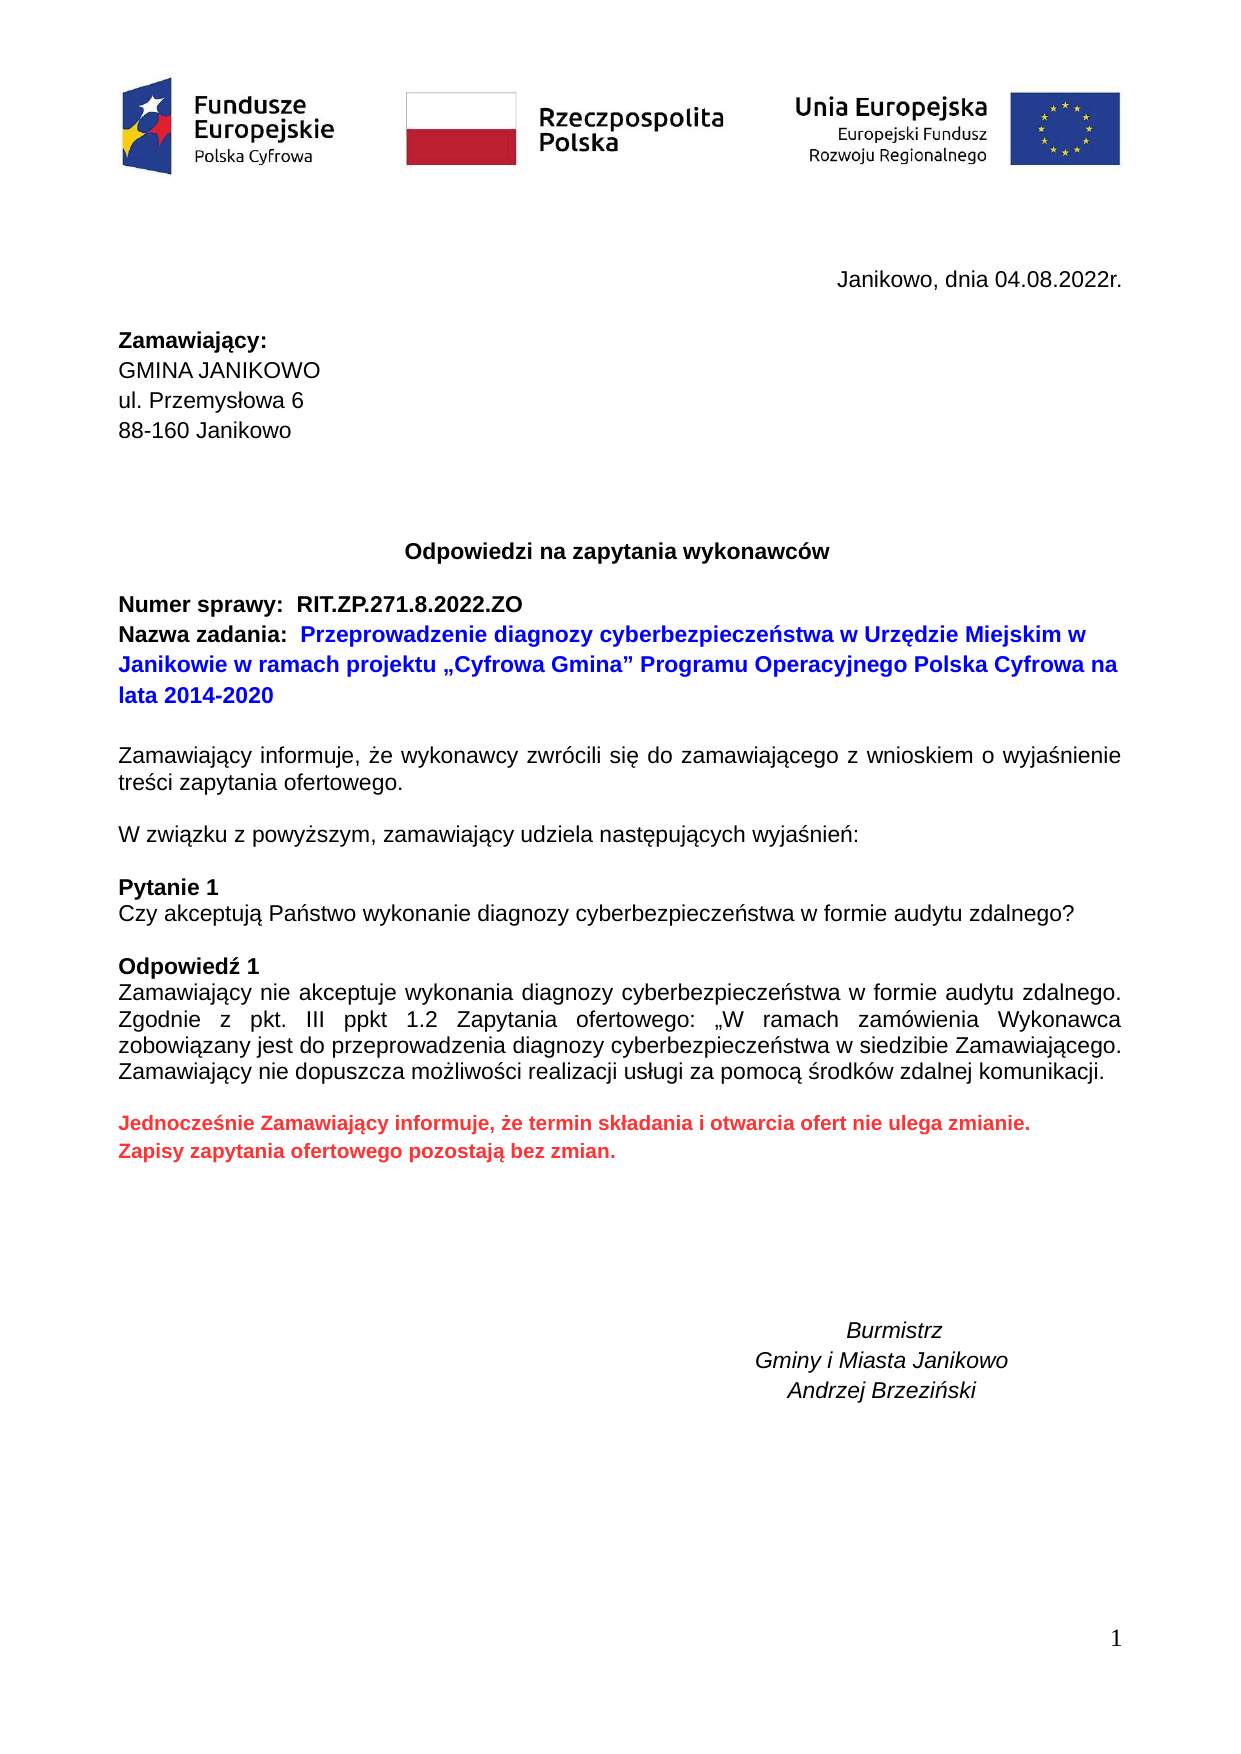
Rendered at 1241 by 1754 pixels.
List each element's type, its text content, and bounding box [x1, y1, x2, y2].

text GMINA JANIKOWO [118, 357, 1122, 383]
text Nazwa zadania: Przeprowadzenie diagnozy cyberbezpieczeństwa w Urzędzie Miejskim w Janikowie w ramach projektu „Cyfrowa Gmina” Programu Operacyjnego Polska Cyfrowa na lata 2014-2020 [118, 621, 1122, 708]
text Burmistrz [118, 1317, 1122, 1343]
text Janikowo, dnia 04.08.2022r. [118, 266, 1122, 293]
text Jednocześnie Zamawiający informuje, że termin składania i otwarcia ofert nie ulega zmianie. [118, 1111, 1122, 1135]
text Odpowiedzi na zapytania wykonawców [118, 538, 1122, 565]
text Zamawiający informuje, że wykonawcy zwrócili się do zamawiającego z wnioskiem o wyjaśnienie treści zapytania ofertowego. [118, 742, 1122, 795]
text Czy akceptują Państwo wykonanie diagnozy cyberbezpieczeństwa w formie audytu zdalnego? [118, 900, 1122, 927]
text Gminy i Miasta Janikowo [118, 1347, 1122, 1374]
text 88-160 Janikowo [118, 417, 1122, 444]
picture [121, 74, 1121, 178]
text Numer sprawy: RIT.ZP.271.8.2022.ZO [118, 591, 1122, 617]
text Zamawiający: [118, 327, 1122, 353]
text Andrzej Brzeziński [118, 1377, 1122, 1437]
text Pytanie 1 [118, 874, 1122, 900]
text Zamawiający nie akceptuje wykonania diagnozy cyberbezpieczeństwa w formie audytu zdalnego. Zgodnie z pkt. III ppkt 1.2 Zapytania ofertowego: „W ramach zamówienia Wykonawca zobowiązany jest do przeprowadzenia diagnozy cyberbezpieczeństwa w siedzibie Zamawiającego. Zamawiający nie dopuszcza możliwości realizacji usługi za pomocą środków zdalnej komunikacji. [118, 979, 1122, 1085]
text ul. Przemysłowa 6 [118, 387, 1122, 414]
text Zapisy zapytania ofertowego pozostają bez zmian. [118, 1138, 1122, 1162]
text Odpowiedź 1 [118, 953, 1122, 979]
text W związku z powyższym, zamawiający udziela następujących wyjaśnień: [118, 821, 1122, 847]
